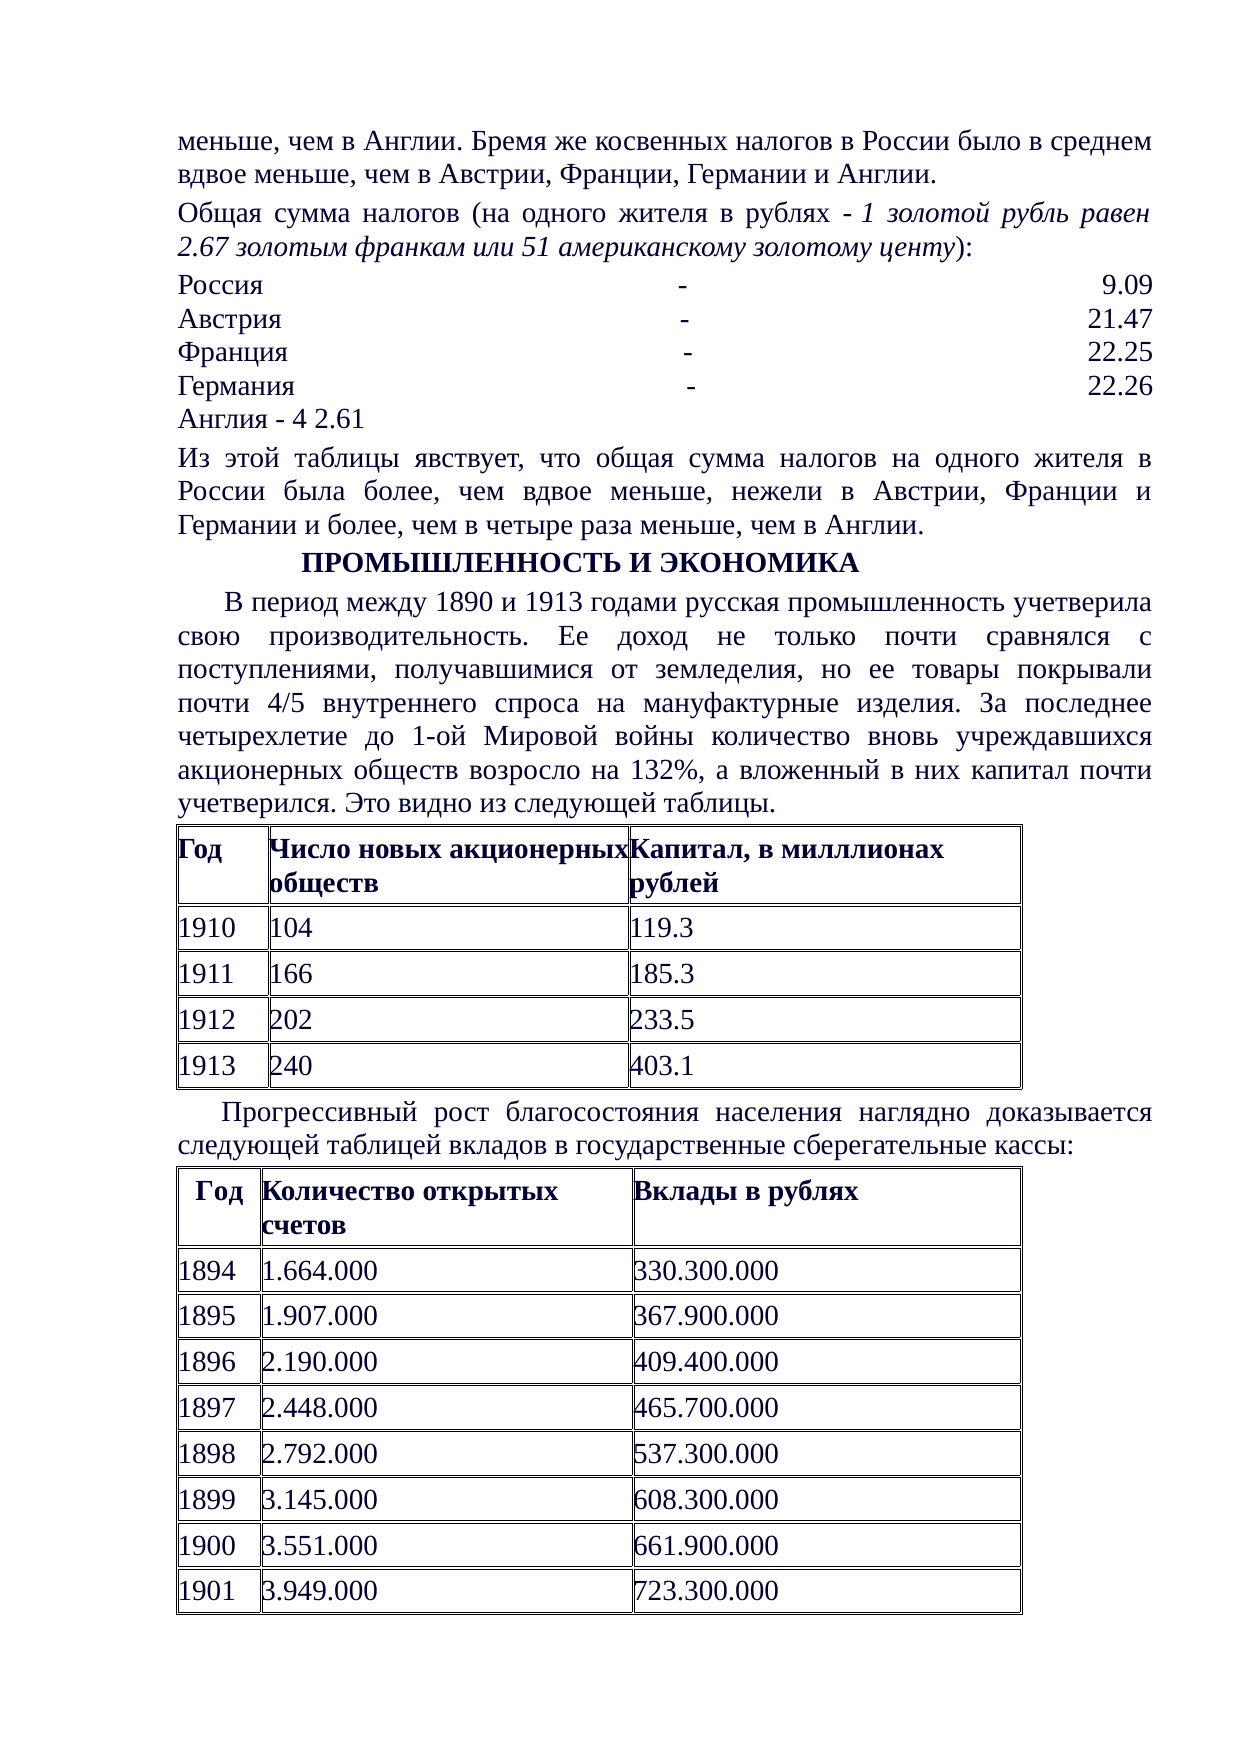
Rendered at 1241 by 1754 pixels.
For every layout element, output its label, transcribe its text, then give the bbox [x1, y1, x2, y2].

table_cell 240 [271, 1044, 628, 1087]
table_cell 2.792.000 [263, 1432, 632, 1474]
table_cell 1896 [179, 1340, 260, 1383]
table_cell 537.300.000 [635, 1432, 1020, 1474]
table_header Капитал, в милллионах рублей [631, 827, 1020, 903]
table_cell 465.700.000 [635, 1386, 1020, 1429]
table_cell меньше, чем в Англии. Бремя же косвенных налогов в России было в среднем вдвое меньше, чем в Австрии, Франции, Германии и Англии. Общая сумма налогов (на одного жителя в рублях - 1 золотой рубль равен 2.67 золотым франкам или 51 американскому золотому центу): Россия - 9.09 Австрия - 21.47 Франция - 22.25 Германия - 22.26 Англия - 4 2.61 Из этой таблицы явствует, что общая сумма налогов на одного жителя в России была более, чем вдвое меньше, нежели в Австрии, Франции и Германии и более, чем в четыре раза меньше, чем в Англии. ПРОМЫШЛЕННОСТЬ И ЭКОНОМИКА В период между 1890 и 1913 годами русская промышленность учетверила свою производительность. Ее доход не только почти сравнялся с поступлениями, получавшимися от земледелия, но ее товары покрывали почти 4/5 внутреннего спроса на мануфактурные изделия. За последнее четырехлетие до 1-ой Мировой войны количество вновь учреждавшихся акционерных обществ возросло на 132%, а вложенный в них капитал почти учетверился. Это видно из следующей таблицы. Прогрессивный рост благосостояния населения наглядно доказывается следующей таблицей вкладов в государственные сберегательные кассы: [177, 118, 1153, 1614]
table_cell 367.900.000 [635, 1295, 1020, 1337]
table_cell 119.3 [631, 907, 1020, 949]
table_header Количество открытых счетов [263, 1169, 632, 1245]
table_header Гoд [179, 1169, 260, 1245]
table_cell 3.145.000 [263, 1478, 632, 1520]
table_cell 233.5 [631, 998, 1020, 1041]
table_cell 1897 [179, 1386, 260, 1429]
table_cell 104 [271, 907, 628, 949]
table_cell 1913 [179, 1044, 268, 1087]
table_cell 3.551.000 [263, 1524, 632, 1566]
table_cell 723.300.000 [635, 1570, 1020, 1612]
table_header Год [179, 827, 268, 903]
table_cell 1.907.000 [263, 1295, 632, 1337]
table_cell 1911 [179, 952, 268, 995]
table_cell 1899 [179, 1478, 260, 1520]
table_cell 166 [271, 952, 628, 995]
table_header Вклады в рублях [635, 1169, 1020, 1245]
table_cell 2.448.000 [263, 1386, 632, 1429]
table_cell 1910 [179, 907, 268, 949]
table_cell 1895 [179, 1295, 260, 1337]
table_cell 330.300.000 [635, 1249, 1020, 1291]
table_cell 608.300.000 [635, 1478, 1020, 1520]
table_cell 409.400.000 [635, 1340, 1020, 1383]
table_cell 202 [271, 998, 628, 1041]
table_cell 661.900.000 [635, 1524, 1020, 1566]
table_cell 1898 [179, 1432, 260, 1474]
table_cell 1.664.000 [263, 1249, 632, 1291]
table_cell 185.3 [631, 952, 1020, 995]
table_cell 2.190.000 [263, 1340, 632, 1383]
table_cell 1912 [179, 998, 268, 1041]
table_cell 1894 [179, 1249, 260, 1291]
table_cell 3.949.000 [263, 1570, 632, 1612]
table_cell 403.1 [631, 1044, 1020, 1087]
table_cell 1901 [179, 1570, 260, 1612]
table_header Число новых акционерных обществ [271, 827, 628, 903]
table_cell 1900 [179, 1524, 260, 1566]
